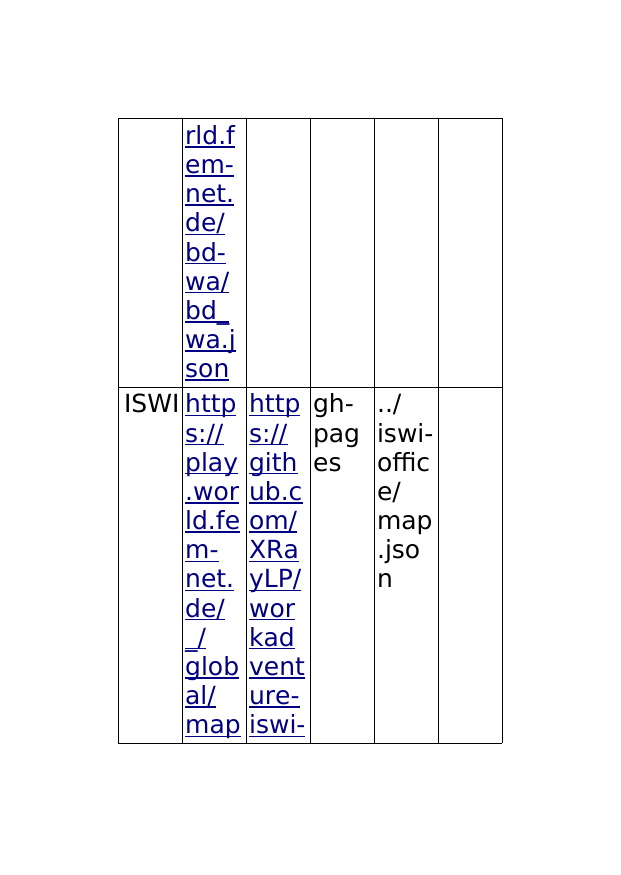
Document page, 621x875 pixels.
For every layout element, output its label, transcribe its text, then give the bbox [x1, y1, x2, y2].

table_cell https://github.com/XRayLP/workadventure-iswi- [247, 388, 310, 742]
table_cell https://play.world.fem-net.de/_/global/map [183, 388, 246, 742]
table_cell [119, 119, 182, 387]
table_cell ../iswi-office/map.json [375, 388, 438, 742]
table_cell [439, 119, 502, 387]
table_cell gh-pages [311, 388, 374, 742]
table_cell [311, 119, 374, 387]
table_cell [375, 119, 438, 387]
table_cell ISWI [119, 388, 182, 742]
table_cell [247, 119, 310, 387]
table_cell rld.fem-net.de/bd-wa/bd_wa.json [183, 119, 246, 387]
table_cell [439, 388, 502, 742]
